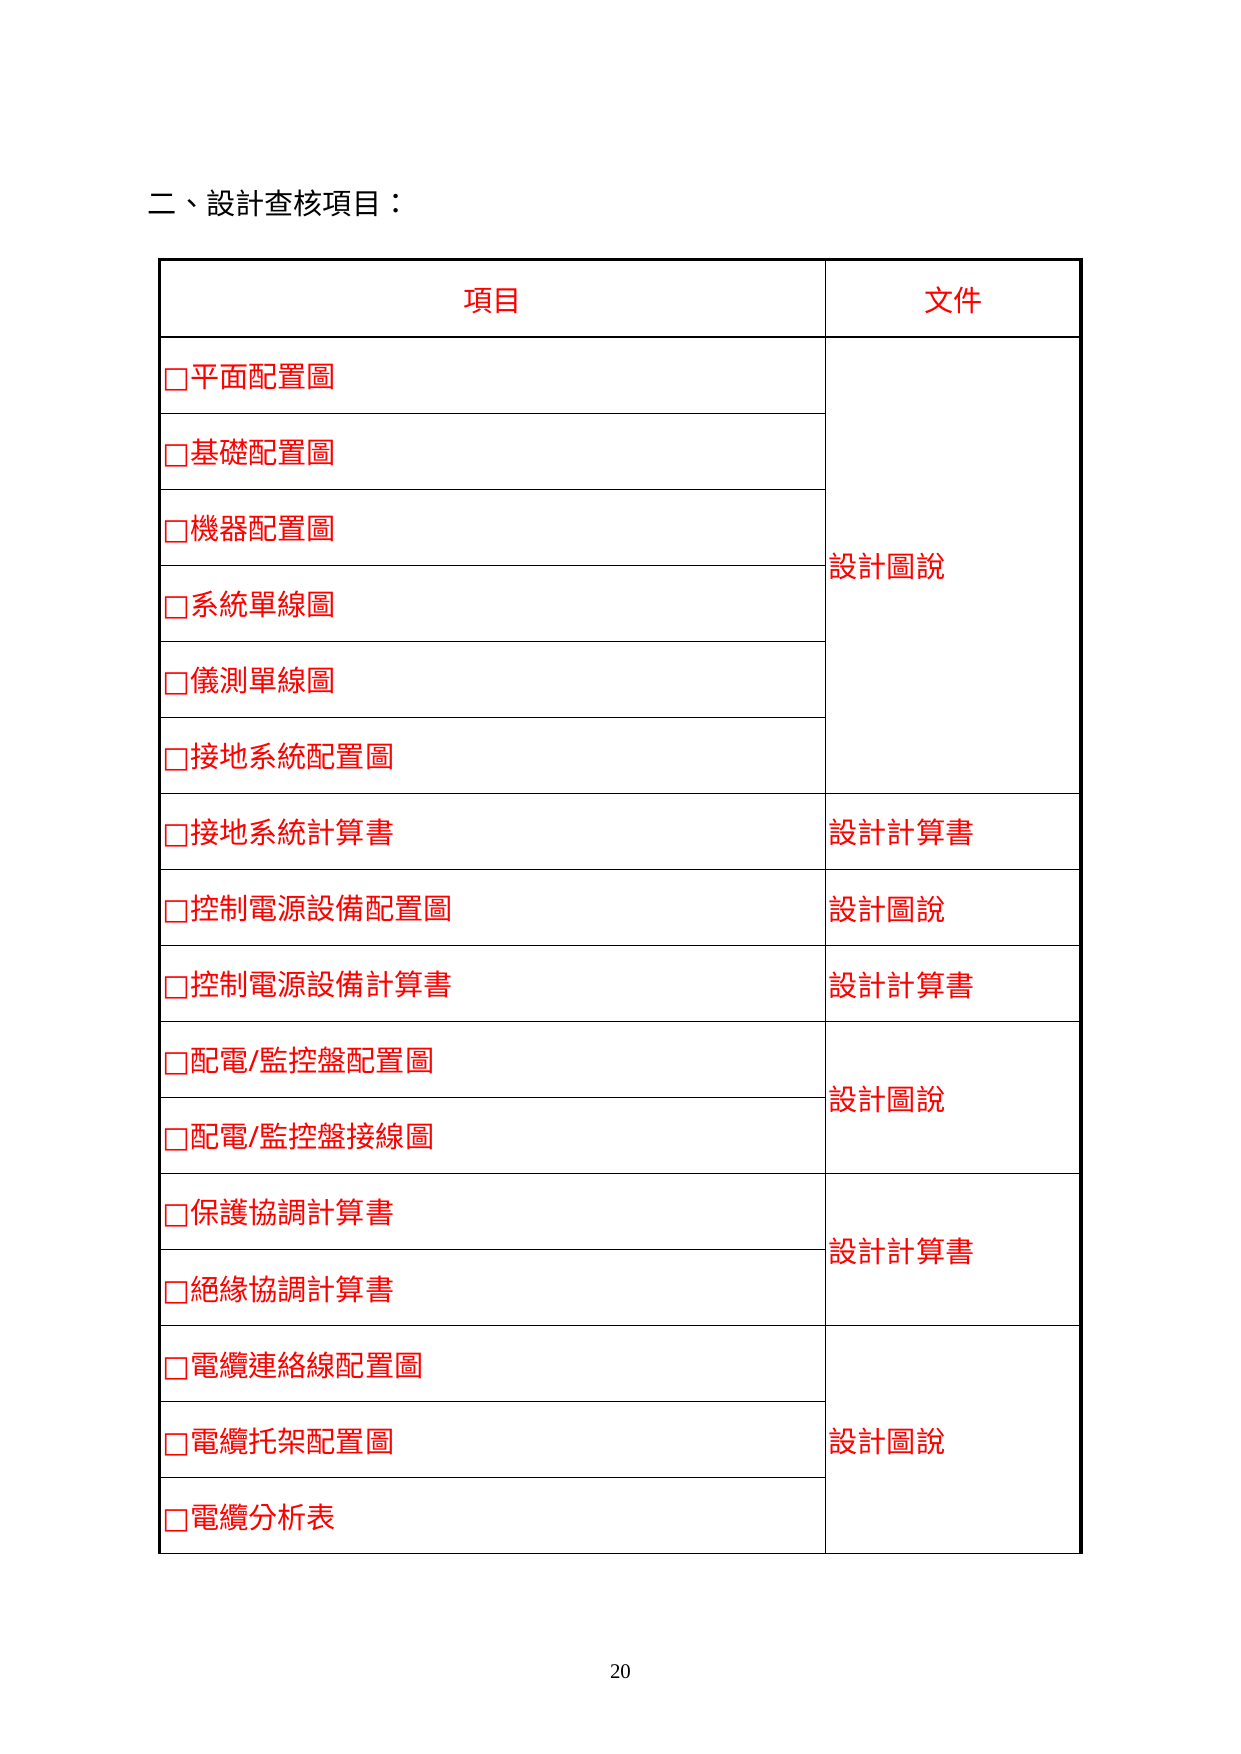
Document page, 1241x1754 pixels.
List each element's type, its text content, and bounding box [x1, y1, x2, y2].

table_cell □絕緣協調計算書 [161, 1250, 825, 1325]
table_cell □平面配置圖 [161, 338, 825, 412]
table_cell 設計圖說 [826, 870, 1079, 945]
table_cell □儀測單線圖 [161, 642, 825, 717]
table_cell □保護協調計算書 [161, 1174, 825, 1249]
table_cell □系統單線圖 [161, 566, 825, 641]
table_cell □接地系統計算書 [161, 794, 825, 869]
table_cell 設計計算書 [826, 1174, 1079, 1325]
table_cell 設計計算書 [826, 794, 1079, 869]
table_cell □電纜連絡線配置圖 [161, 1326, 825, 1401]
table_cell 設計計算書 [826, 946, 1079, 1021]
table_header 項目 [161, 261, 825, 336]
table_header 文件 [826, 261, 1079, 336]
table_cell □配電/監控盤接線圖 [161, 1098, 825, 1173]
table_cell 設計圖說 [826, 338, 1079, 793]
table_cell □基礎配置圖 [161, 414, 825, 488]
table_cell 設計圖說 [826, 1326, 1079, 1553]
table_cell □接地系統配置圖 [161, 718, 825, 793]
table_cell □機器配置圖 [161, 490, 825, 564]
table_cell □配電/監控盤配置圖 [161, 1022, 825, 1097]
table_cell 設計圖說 [826, 1022, 1079, 1173]
text 二、設計查核項目： [148, 164, 1092, 239]
table_cell □控制電源設備計算書 [161, 946, 825, 1021]
table_cell □電纜托架配置圖 [161, 1402, 825, 1477]
table_cell □電纜分析表 [161, 1478, 825, 1553]
table_cell □控制電源設備配置圖 [161, 870, 825, 945]
